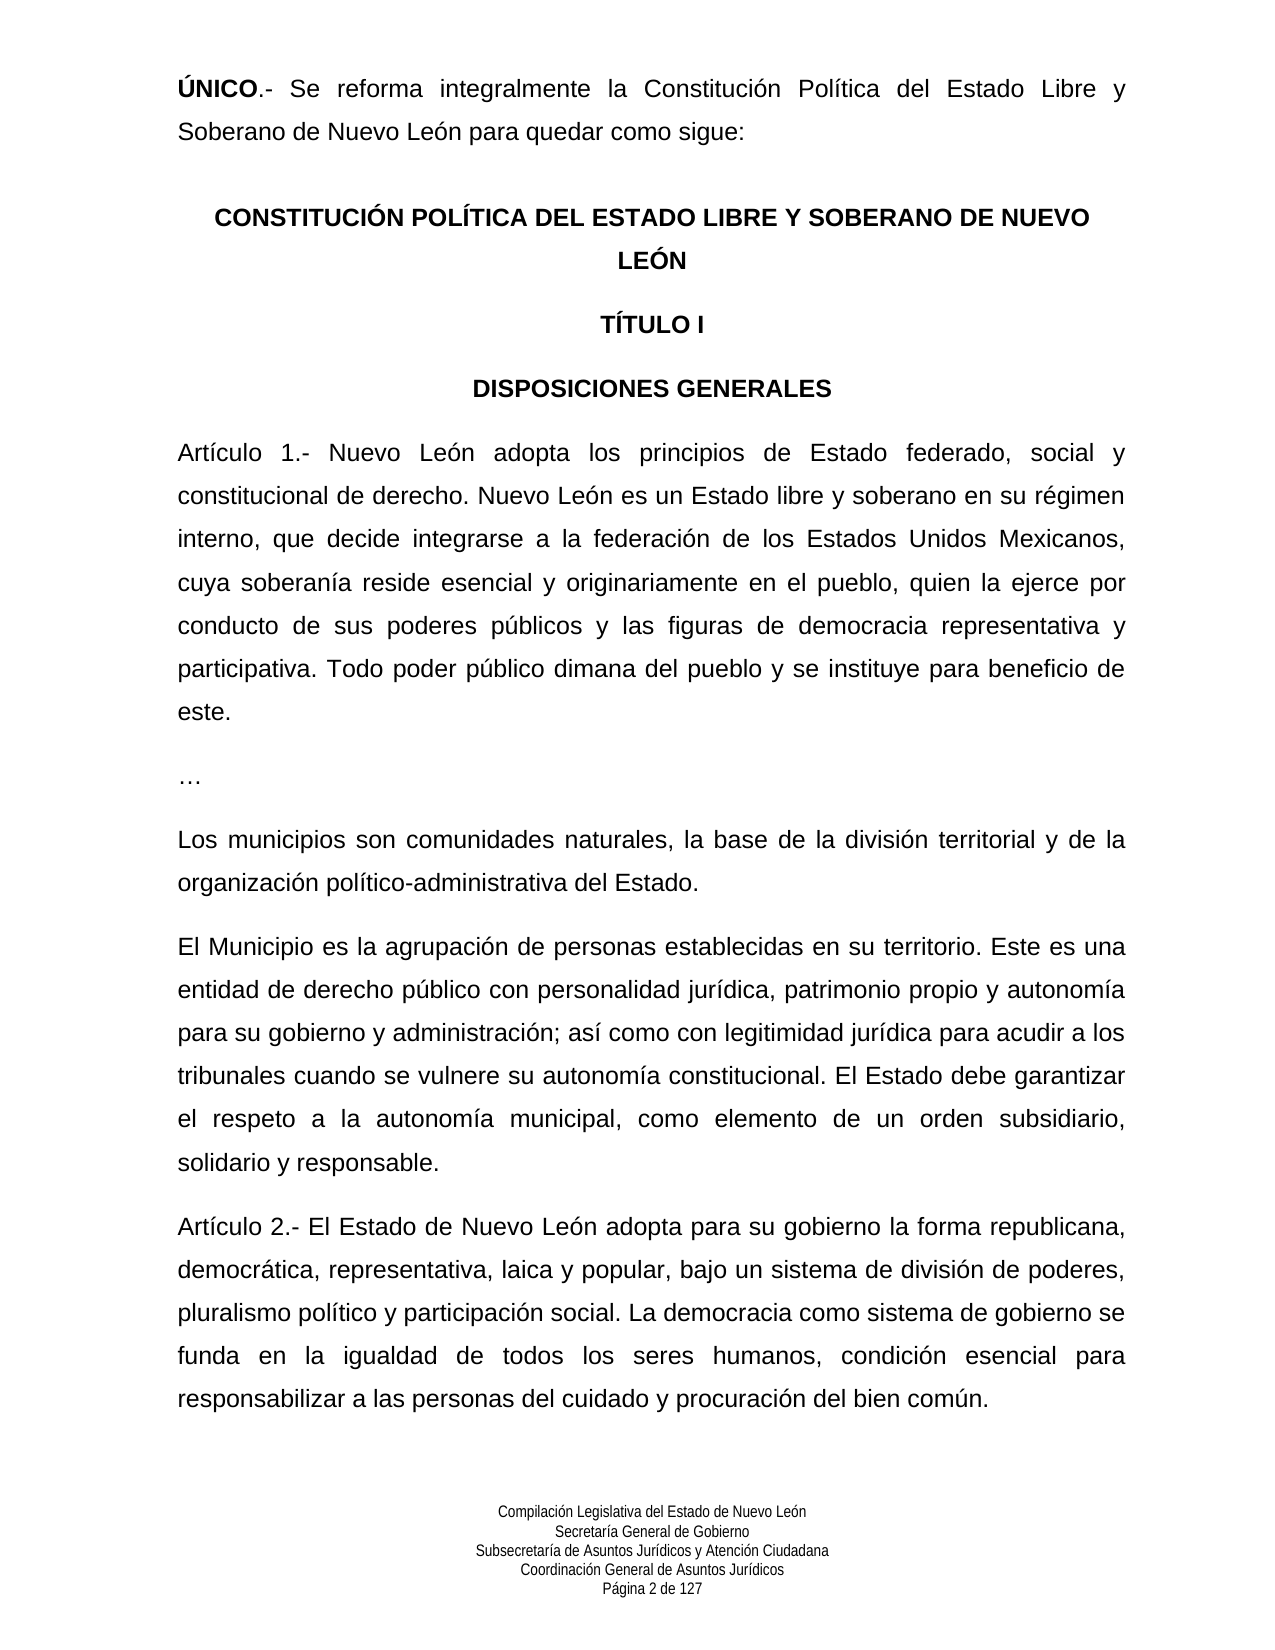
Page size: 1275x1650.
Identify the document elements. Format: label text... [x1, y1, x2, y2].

text CONSTITUCIÓN POLÍTICA DEL ESTADO LIBRE Y SOBERANO DE NUEVO LEÓN [177, 203, 1127, 275]
text TÍTULO I [177, 310, 1127, 339]
text DISPOSICIONES GENERALES [177, 374, 1127, 403]
text El Municipio es la agrupación de personas establecidas en su territorio. Este es una entidad de derecho público con personalidad jurídica, patrimonio propio y autonomía para su gobierno y administración; así como con legitimidad jurídica para acudir a los tribunales cuando se vulnere su autonomía constitucional. El Estado debe garantizar el respeto a la autonomía municipal, como elemento de un orden subsidiario, solidario y responsable. [177, 932, 1127, 1176]
text … [177, 761, 1127, 790]
text Los municipios son comunidades naturales, la base de la división territorial y de la organización político-administrativa del Estado. [177, 825, 1127, 897]
text Artículo 2.- El Estado de Nuevo León adopta para su gobierno la forma republicana, democrática, representativa, laica y popular, bajo un sistema de división de poderes, pluralismo político y participación social. La democracia como sistema de gobierno se funda en la igualdad de todos los seres humanos, condición esencial para responsabilizar a las personas del cuidado y procuración del bien común. [177, 1212, 1127, 1413]
text Artículo 1.- Nuevo León adopta los principios de Estado federado, social y constitucional de derecho. Nuevo León es un Estado libre y soberano en su régimen interno, que decide integrarse a la federación de los Estados Unidos Mexicanos, cuya soberanía reside esencial y originariamente en el pueblo, quien la ejerce por conducto de sus poderes públicos y las figuras de democracia representativa y participativa. Todo poder público dimana del pueblo y se instituye para beneficio de este. [177, 438, 1127, 726]
text ÚNICO.- Se reforma integralmente la Constitución Política del Estado Libre y Soberano de Nuevo León para quedar como sigue: [177, 74, 1127, 146]
